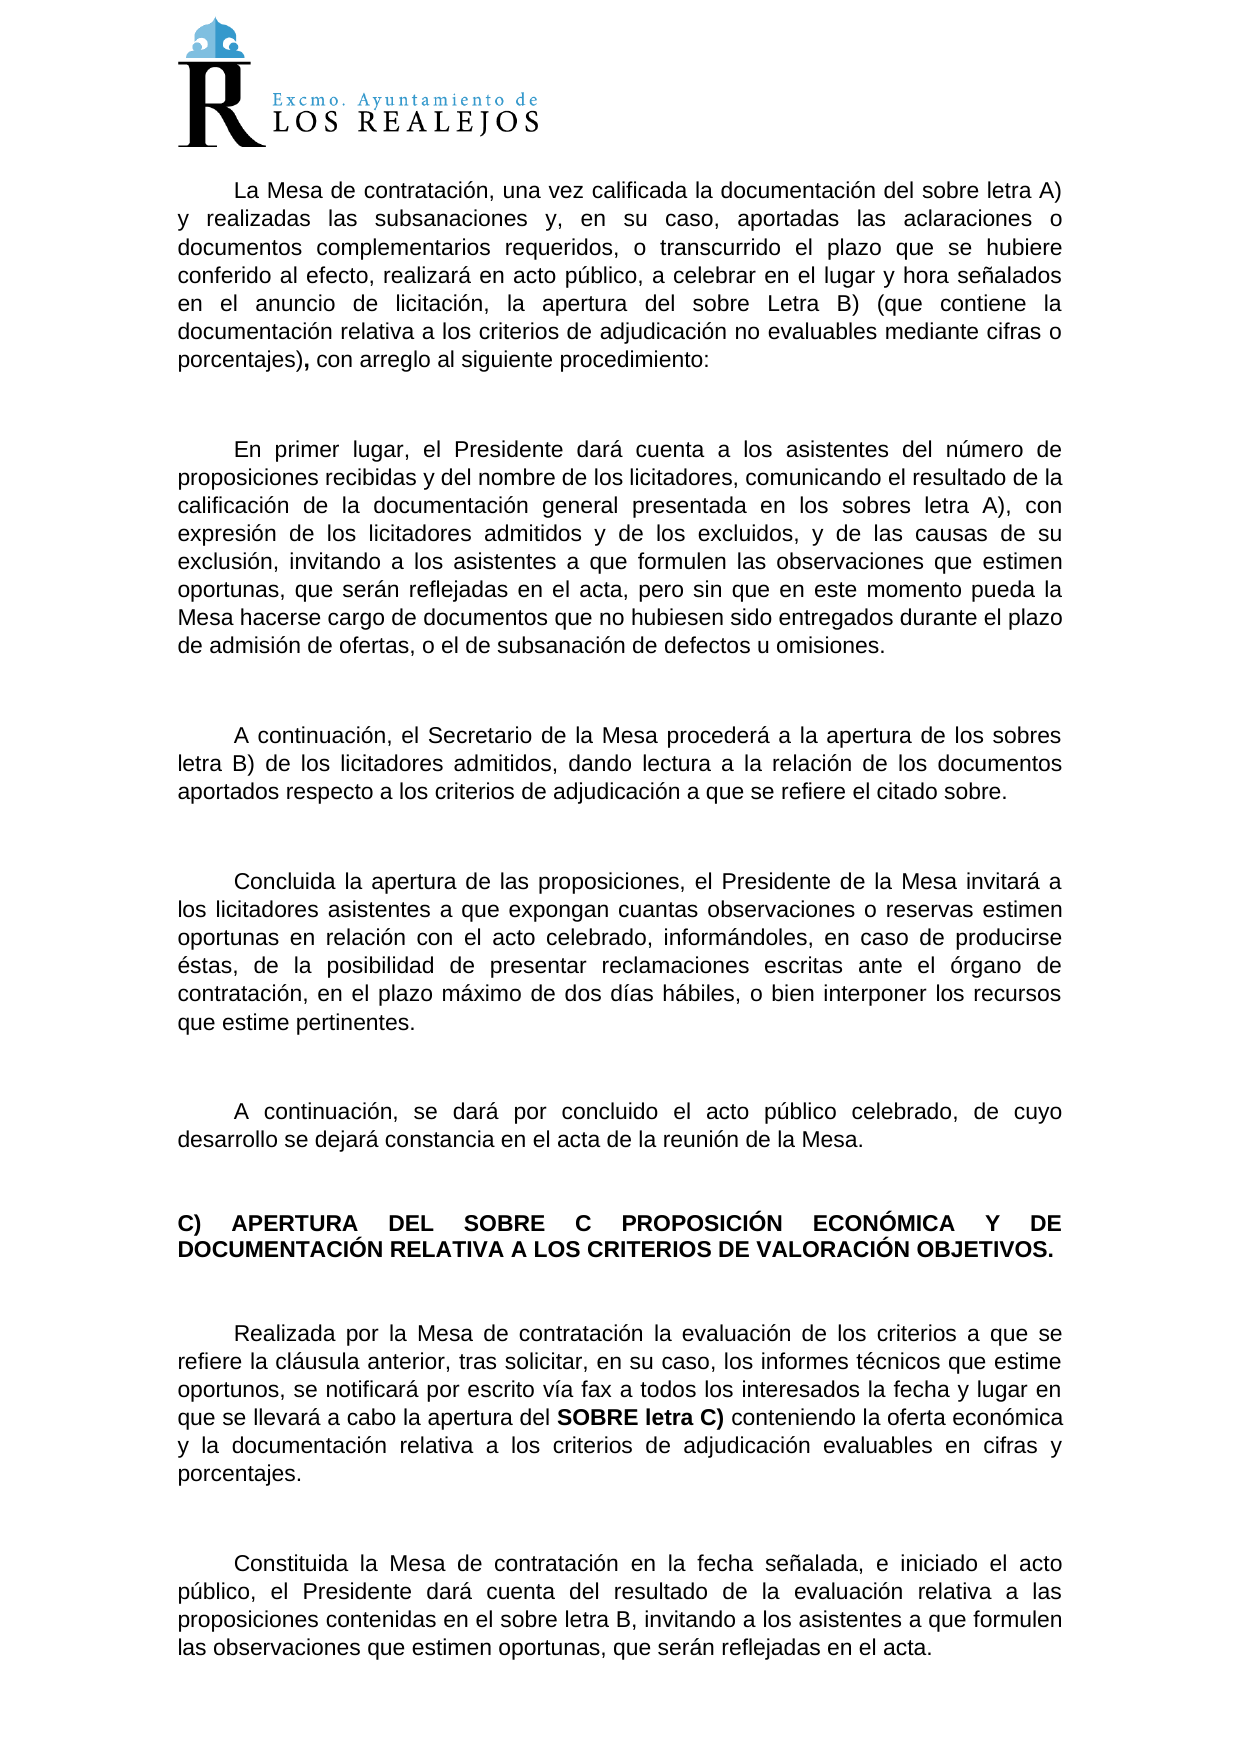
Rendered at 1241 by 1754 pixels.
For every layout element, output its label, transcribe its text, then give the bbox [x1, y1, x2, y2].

text A continuación, se dará por concluido el acto público celebrado, de cuyo desarrollo se dejará constancia en el acta de la reunión de la Mesa. [177, 1098, 1063, 1152]
text En primer lugar, el Presidente dará cuenta a los asistentes del número de proposiciones recibidas y del nombre de los licitadores, comunicando el resultado de la calificación de la documentación general presentada en los sobres letra A), con expresión de los licitadores admitidos y de los excluidos, y de las causas de su exclusión, invitando a los asistentes a que formulen las observaciones que estimen oportunas, que serán reflejadas en el acta, pero sin que en este momento pueda la Mesa hacerse cargo de documentos que no hubiesen sido entregados durante el plazo de admisión de ofertas, o el de subsanación de defectos u omisiones. [177, 436, 1063, 659]
text La Mesa de contratación, una vez calificada la documentación del sobre letra A) y realizadas las subsanaciones y, en su caso, aportadas las aclaraciones o documentos complementarios requeridos, o transcurrido el plazo que se hubiere conferido al efecto, realizará en acto público, a celebrar en el lugar y hora señalados en el anuncio de licitación, la apertura del sobre Letra B) (que contiene la documentación relativa a los criterios de adjudicación no evaluables mediante cifras o porcentajes), con arreglo al siguiente procedimiento: [177, 177, 1063, 372]
text A continuación, el Secretario de la Mesa procederá a la apertura de los sobres letra B) de los licitadores admitidos, dando lectura a la relación de los documentos aportados respecto a los criterios de adjudicación a que se refiere el citado sobre. [177, 722, 1063, 804]
text Concluida la apertura de las proposiciones, el Presidente de la Mesa invitará a los licitadores asistentes a que expongan cuantas observaciones o reservas estimen oportunas en relación con el acto celebrado, informándoles, en caso de producirse éstas, de la posibilidad de presentar reclamaciones escritas ante el órgano de contratación, en el plazo máximo de dos días hábiles, o bien interponer los recursos que estime pertinentes. [177, 868, 1063, 1035]
text Constituida la Mesa de contratación en la fecha señalada, e iniciado el acto público, el Presidente dará cuenta del resultado de la evaluación relativa a las proposiciones contenidas en el sobre letra B, invitando a los asistentes a que formulen las observaciones que estimen oportunas, que serán reflejadas en el acta. [177, 1550, 1063, 1661]
text C) APERTURA DEL SOBRE C PROPOSICIÓN ECONÓMICA Y DE DOCUMENTACIÓN RELATIVA A LOS CRITERIOS DE VALORACIÓN OBJETIVOS. [177, 1210, 1063, 1262]
text Realizada por la Mesa de contratación la evaluación de los criterios a que se refiere la cláusula anterior, tras solicitar, en su caso, los informes técnicos que estime oportunos, se notificará por escrito vía fax a todos los interesados la fecha y lugar en que se llevará a cabo la apertura del SOBRE letra C) conteniendo la oferta económica y la documentación relativa a los criterios de adjudicación evaluables en cifras y porcentajes. [177, 1320, 1063, 1487]
